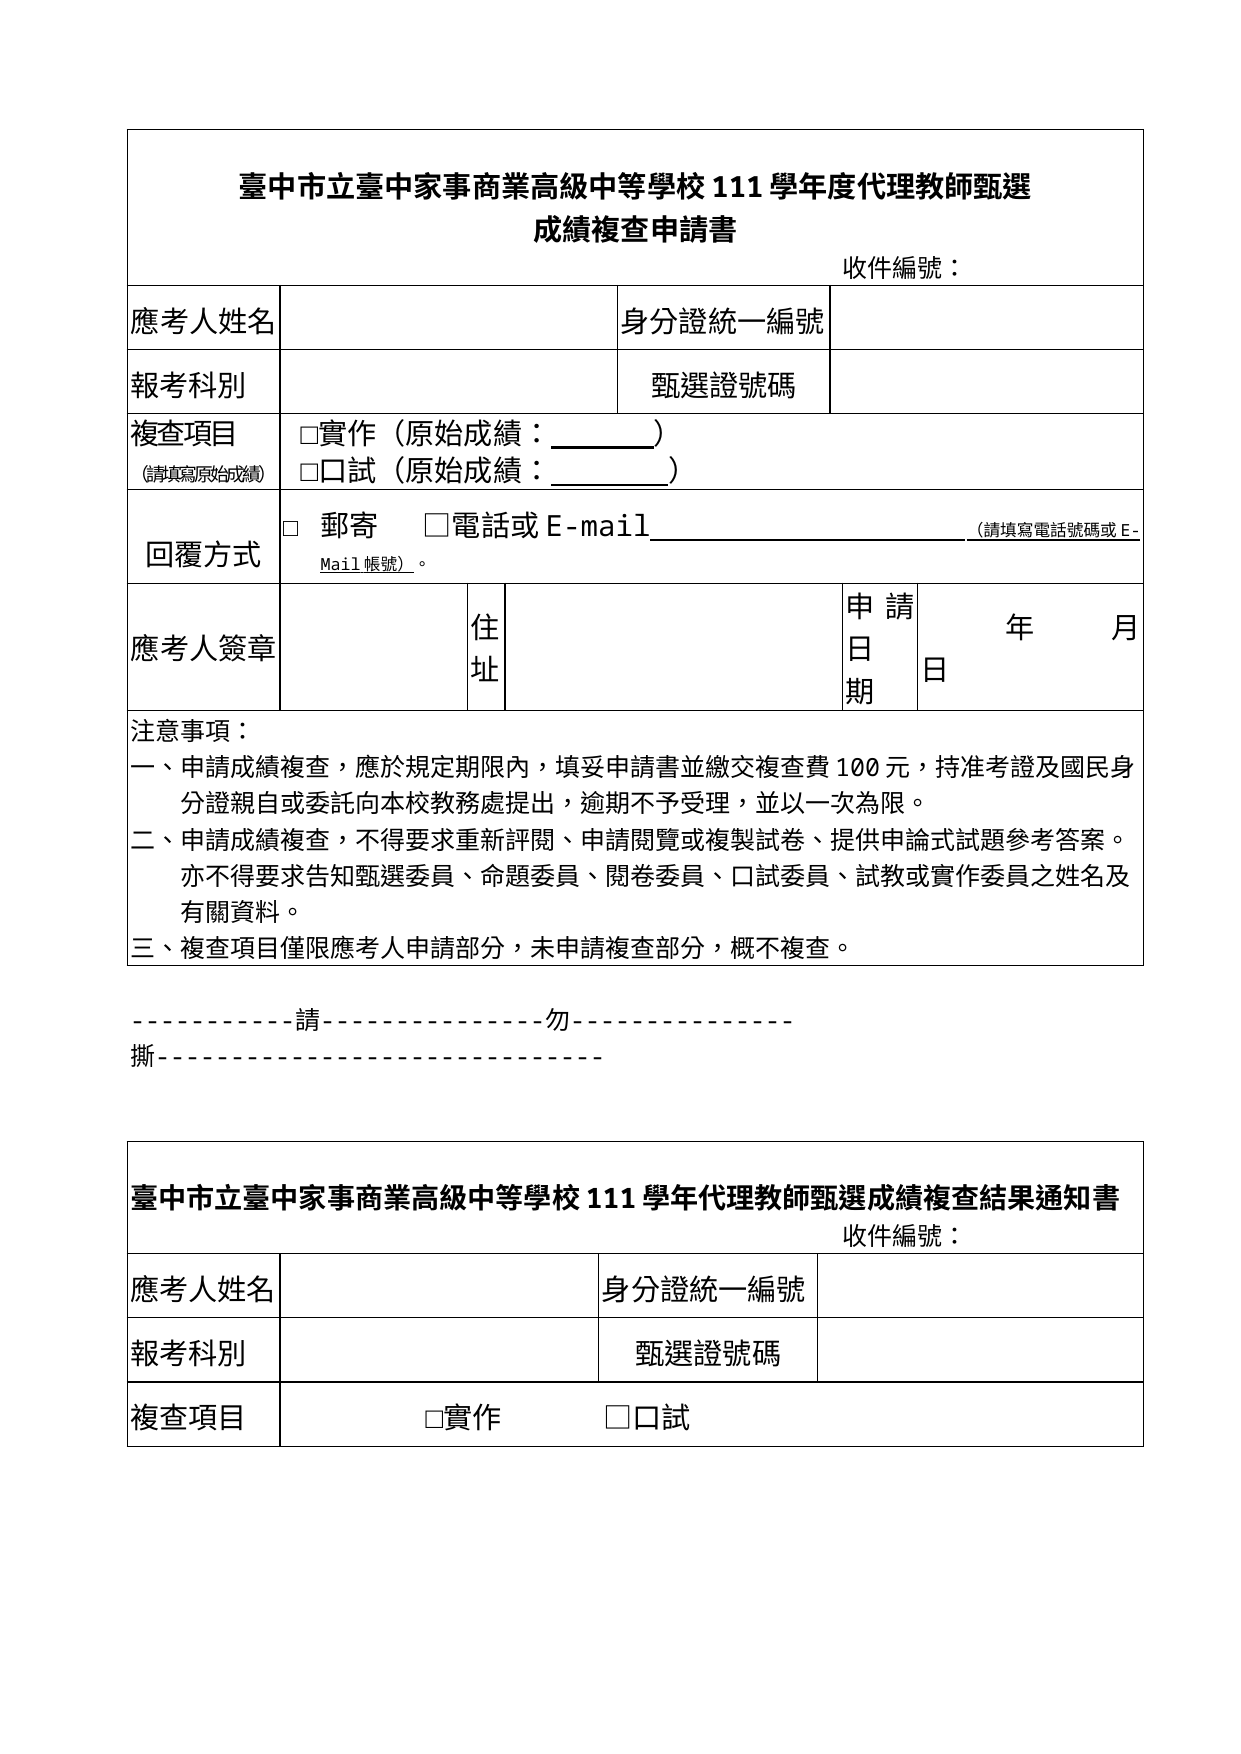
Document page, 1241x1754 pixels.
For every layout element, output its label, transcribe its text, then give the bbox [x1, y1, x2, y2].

table_cell [281, 350, 617, 413]
table_cell 複查項目 [128, 1383, 279, 1446]
table_header 臺中市立臺中家事商業高級中等學校111學年度代理教師甄選 成績複查申請書 收件編號： [128, 130, 1143, 285]
table_cell 身分證統一編號 [599, 1254, 817, 1317]
table_cell [818, 1254, 1143, 1317]
table_cell 申請日 期 [843, 584, 917, 710]
table_cell [281, 286, 617, 349]
table_cell [281, 584, 467, 710]
table_cell [818, 1318, 1143, 1381]
table_cell 年 月 日 [918, 584, 1143, 710]
table_cell 回覆方式 [128, 490, 279, 582]
table_cell 應考人姓名 [128, 286, 279, 349]
table_cell □實作 □口試 [281, 1383, 1143, 1446]
table_cell 應考人簽章 [128, 584, 279, 710]
table_cell 甄選證號碼 [618, 350, 829, 413]
table_cell 身分證統一編號 [618, 286, 829, 349]
table_cell [506, 584, 842, 710]
text -----------請---------------勿---------------撕------------------------------ [130, 1000, 1110, 1073]
table_cell 複查項目 （請填寫原始成績） [128, 414, 279, 489]
table_cell [831, 286, 1143, 349]
table_cell [831, 350, 1143, 413]
table_cell 報考科別 [128, 350, 279, 413]
table_cell 郵寄 □電話或E-mail （請填寫電話號碼或E-Mail帳號）。 [281, 490, 1143, 582]
table_cell 報考科別 [128, 1318, 279, 1381]
table_cell 住址 [468, 584, 504, 710]
table_cell 注意事項： 一、申請成績複查，應於規定期限內，填妥申請書並繳交複查費100元，持准考證及國民身分證親自或委託向本校教務處提出，逾期不予受理，並以一次為限。 二、申請成績複查，不得要求重新評閱、申請閱覽或複製試卷、提供申論式試題參考答案。 亦不得要求告知甄選委員、命題委員、閱卷委員、口試委員、試教或實作委員之姓名及有關資料。 三、複查項目僅限應考人申請部分，未申請複查部分，概不複查。 [128, 711, 1143, 965]
table_cell [281, 1318, 598, 1381]
table_cell □實作（原始成績： ） □口試（原始成績： ） [281, 414, 1143, 489]
table_cell 應考人姓名 [128, 1254, 279, 1317]
table_cell 甄選證號碼 [599, 1318, 817, 1381]
table_cell [281, 1254, 598, 1317]
table_header 臺中市立臺中家事商業高級中等學校111學年代理教師甄選成績複查結果通知書 收件編號： [128, 1142, 1143, 1253]
